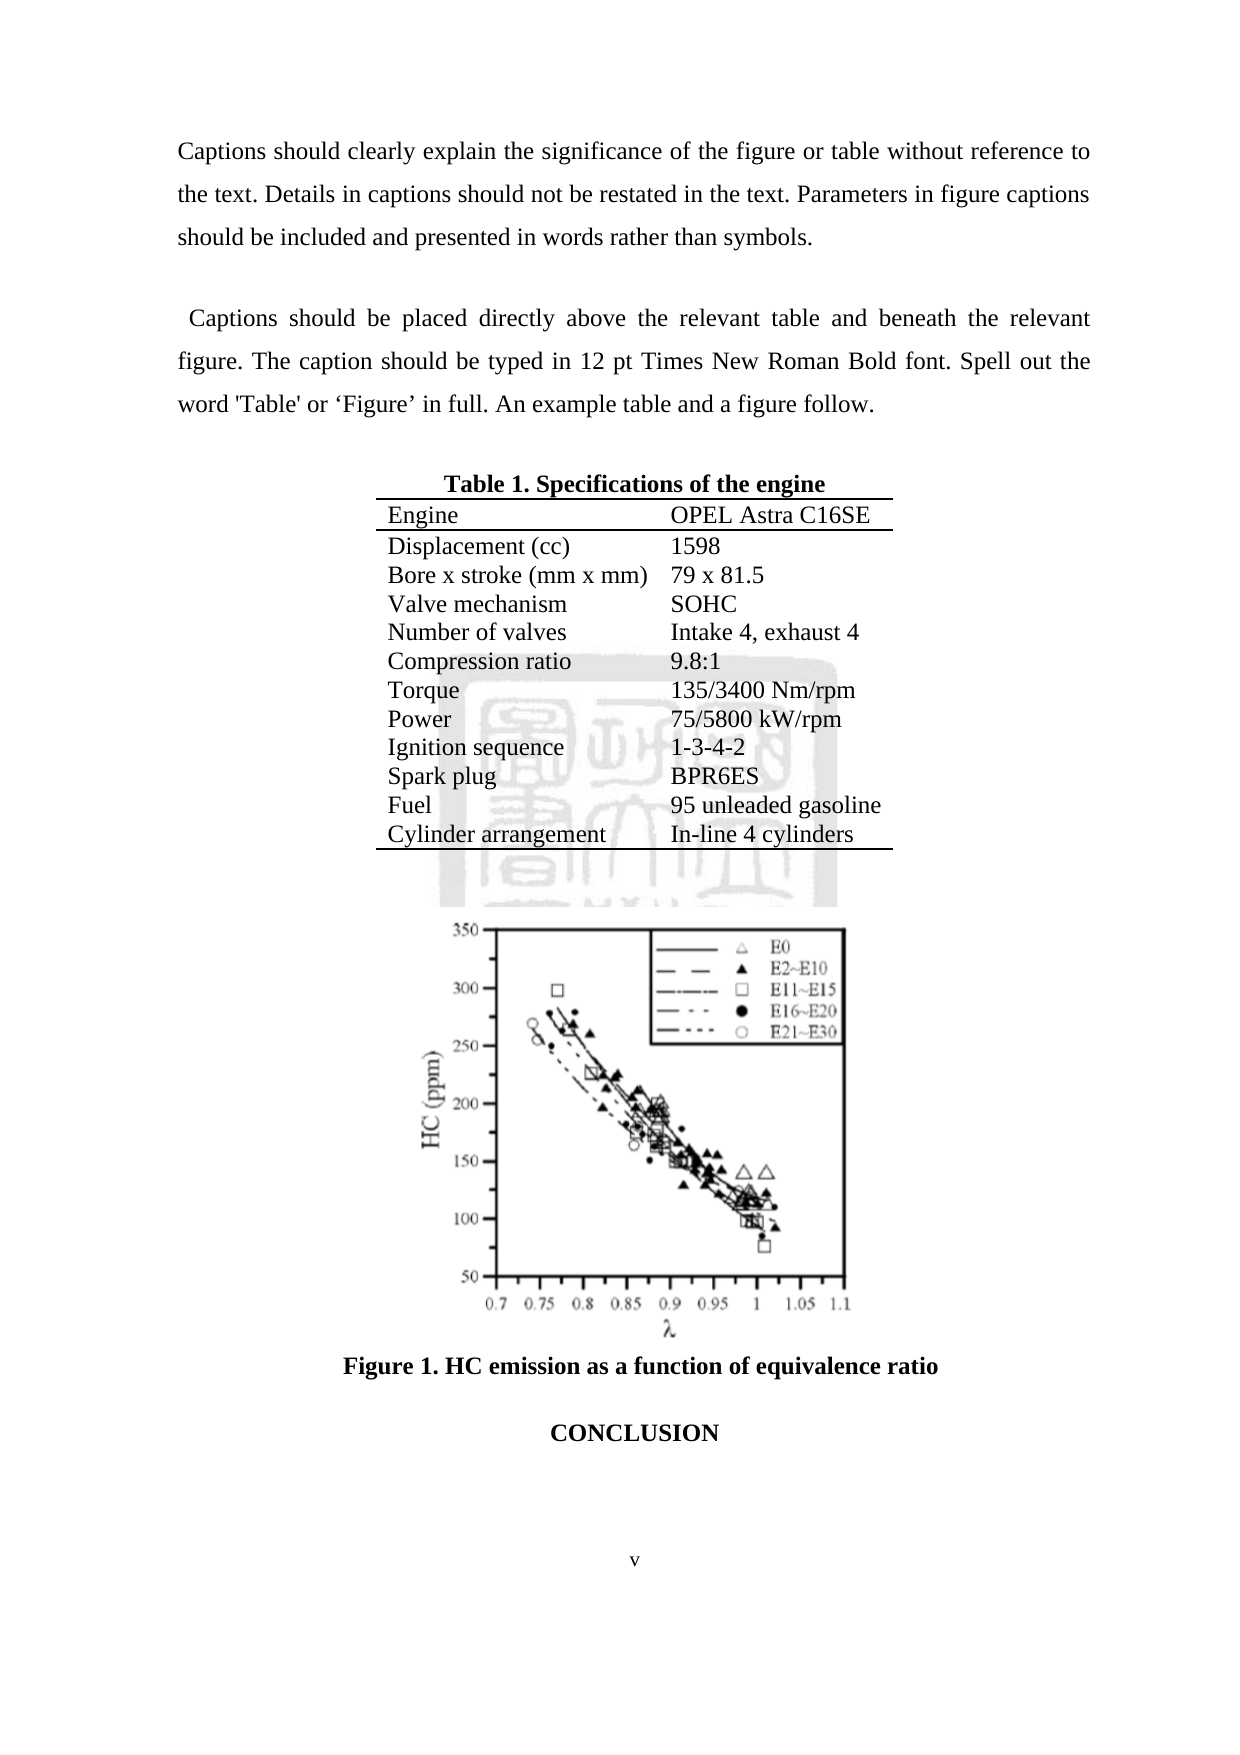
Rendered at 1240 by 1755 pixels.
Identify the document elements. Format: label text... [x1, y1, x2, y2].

text Figure 1. HC emission as a function of equivalence ratio [177, 1351, 1092, 1380]
table_header Engine [376, 500, 659, 529]
text Table 1. Specifications of the engine [177, 469, 1092, 498]
subtitle CONCLUSION [177, 1418, 1092, 1446]
table_cell Ignition sequence [376, 733, 431, 761]
table_cell Power [376, 704, 431, 732]
table_cell Fuel [376, 790, 431, 819]
table_cell Displacement (cc) [376, 531, 659, 560]
text Captions should clearly explain the significance of the figure or table without reference to the text. Details in captions should not be restated in the text. Parameters in figure captions should be included and presented in words rather than symbols. [177, 136, 1092, 251]
table_cell 1598 [659, 531, 893, 560]
table_cell Valve mechanism [376, 589, 659, 617]
table_cell Number of valves [376, 618, 659, 646]
table_cell 9.8:1 [838, 646, 893, 675]
table_cell 79 x 81.5 [659, 560, 893, 589]
table_cell Intake 4, exhaust 4 [659, 618, 893, 646]
table_cell Cylinder arrangement [376, 819, 431, 847]
table_cell 75/5800 kW/rpm [838, 704, 893, 732]
table_cell Spark plug [376, 761, 431, 790]
text Captions should be placed directly above the relevant table and beneath the relevant figure. The caption should be typed in 12 pt Times New Roman Bold font. Spell out the word 'Table' or ‘Figure’ in full. An example table and a figure follow. [177, 303, 1092, 418]
table_cell Bore x stroke (mm x mm) [376, 560, 659, 589]
table_cell Torque [376, 675, 431, 704]
table_cell 95 unleaded gasoline [838, 790, 893, 819]
table_cell 1-3-4-2 [838, 733, 893, 761]
table_header OPEL Astra C16SE [659, 500, 893, 529]
table_cell 135/3400 Nm/rpm [838, 675, 893, 704]
table_cell SOHC [659, 589, 893, 617]
table_cell BPR6ES [838, 761, 893, 790]
table_cell In-line 4 cylinders [838, 819, 893, 847]
table_cell Compression ratio [376, 646, 431, 675]
